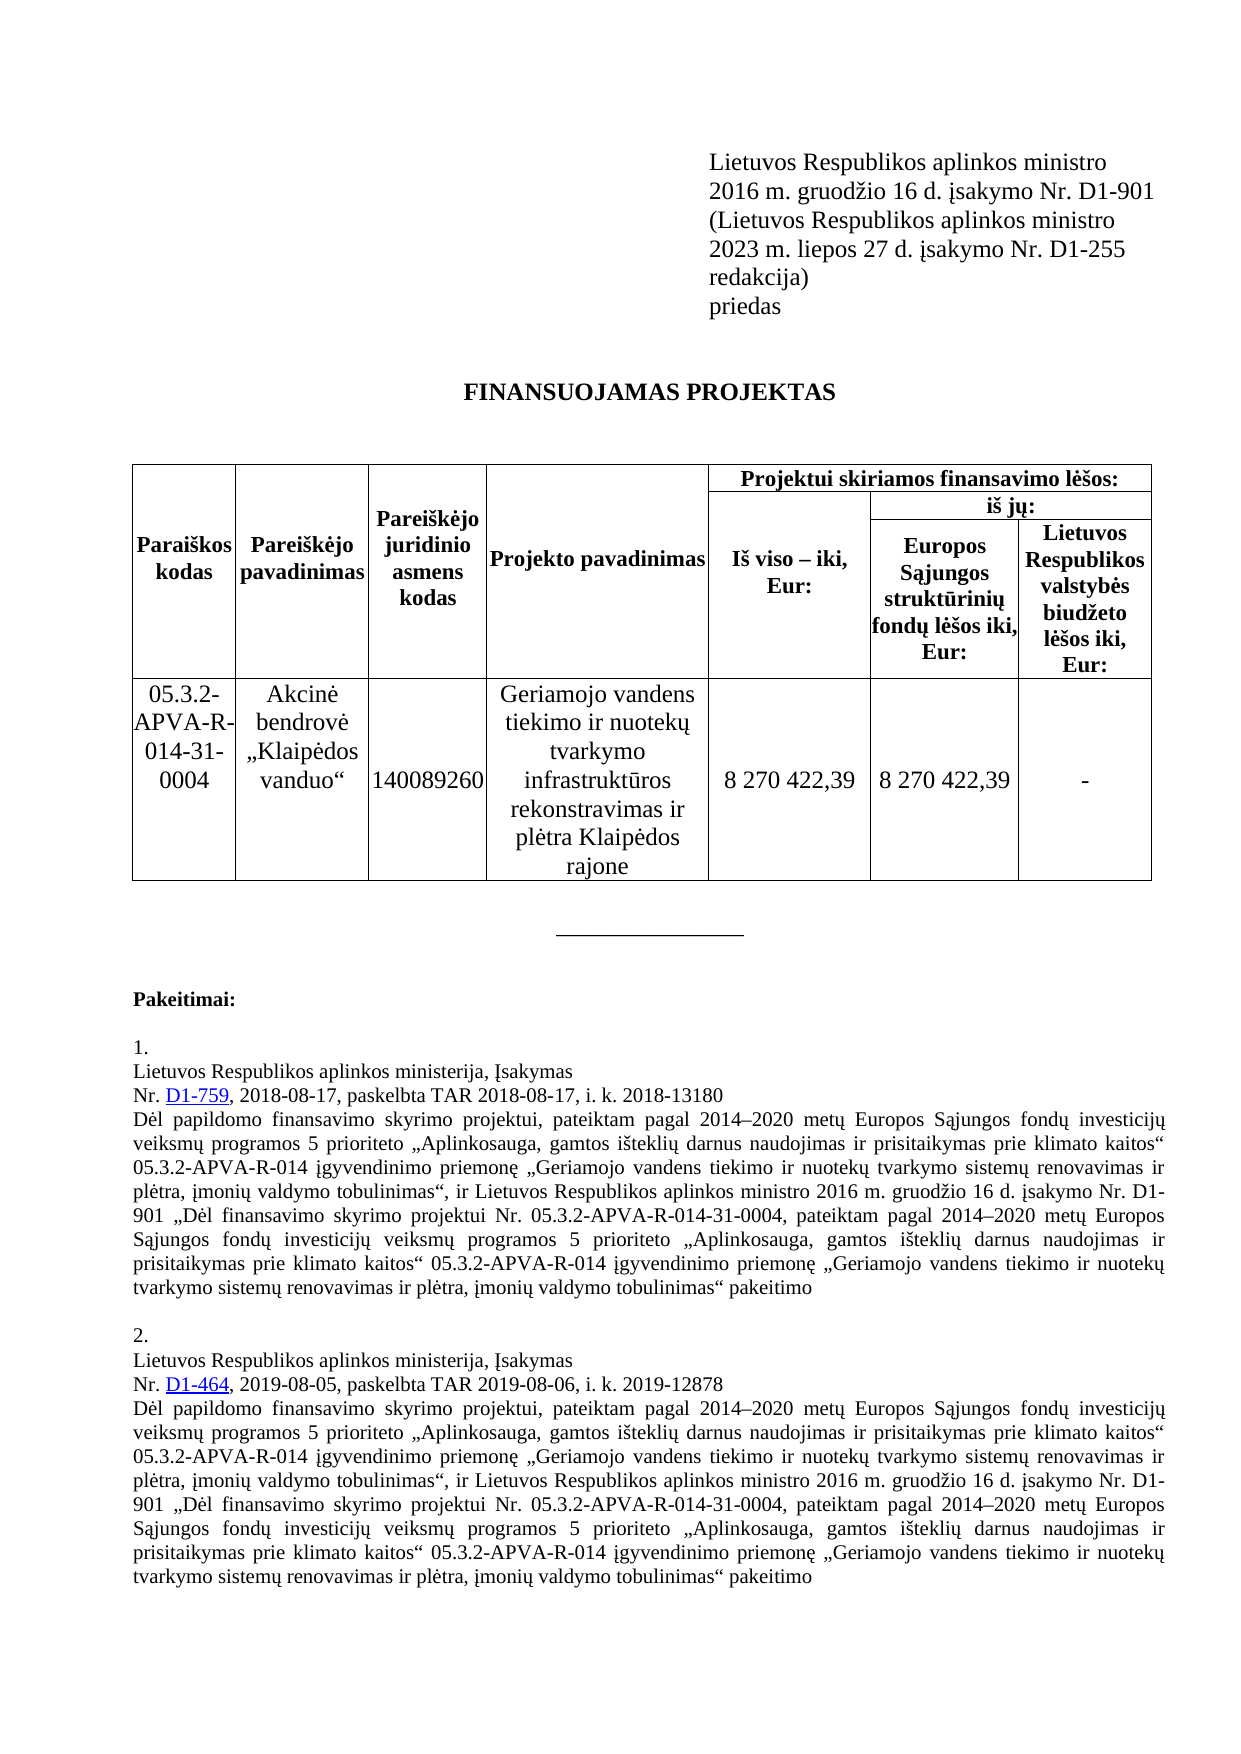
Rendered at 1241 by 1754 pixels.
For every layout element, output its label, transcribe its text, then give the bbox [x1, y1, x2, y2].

text redakcija) [709, 262, 1166, 291]
table_cell 140089260 [369, 679, 486, 880]
text Nr. D1-464, 2019-08-05, paskelbta TAR 2019-08-06, i. k. 2019-12878 [133, 1372, 1166, 1396]
text Lietuvos Respublikos aplinkos ministerija, Įsakymas [133, 1347, 1166, 1372]
text (Lietuvos Respublikos aplinkos ministro [709, 205, 1166, 234]
text FINANSUOJAMAS PROJEKTAS [133, 377, 1166, 406]
text Lietuvos Respublikos aplinkos ministro [709, 147, 1166, 176]
table_cell Lietuvos Respublikos valstybės biudžeto lėšos iki, Eur: [1019, 520, 1151, 678]
table_cell Geriamojo vandens tiekimo ir nuotekų tvarkymo infrastruktūros rekonstravimas ir plėtra Klaipėdos rajone [487, 679, 708, 880]
text priedas [709, 291, 1166, 320]
table_header Projekto pavadinimas [487, 465, 708, 678]
table_header Projektui skiriamos finansavimo lėšos: [709, 465, 1151, 491]
text Pakeitimai: [133, 987, 1166, 1011]
table_header Pareiškėjo pavadinimas [236, 465, 368, 678]
table_cell 8 270 422,39 [709, 679, 870, 880]
table_cell Akcinė bendrovė „Klaipėdos vanduo“ [236, 679, 368, 880]
text Dėl papildomo finansavimo skyrimo projektui, pateiktam pagal 2014–2020 metų Europos Sąjungos fondų investicijų veiksmų programos 5 prioriteto „Aplinkosauga, gamtos išteklių darnus naudojimas ir prisitaikymas prie klimato kaitos“ 05.3.2-APVA-R-014 įgyvendinimo priemonę „Geriamojo vandens tiekimo ir nuotekų tvarkymo sistemų renovavimas ir plėtra, įmonių valdymo tobulinimas“, ir Lietuvos Respublikos aplinkos ministro 2016 m. gruodžio 16 d. įsakymo Nr. D1-901 „Dėl finansavimo skyrimo projektui Nr. 05.3.2-APVA-R-014-31-0004, pateiktam pagal 2014–2020 metų Europos Sąjungos fondų investicijų veiksmų programos 5 prioriteto „Aplinkosauga, gamtos išteklių darnus naudojimas ir prisitaikymas prie klimato kaitos“ 05.3.2-APVA-R-014 įgyvendinimo priemonę „Geriamojo vandens tiekimo ir nuotekų tvarkymo sistemų renovavimas ir plėtra, įmonių valdymo tobulinimas“ pakeitimo [133, 1107, 1166, 1299]
table_cell Europos Sąjungos struktūrinių fondų lėšos iki, Eur: [871, 520, 1018, 678]
table_header Pareiškėjo juridinio asmens kodas [369, 465, 486, 678]
text 2023 m. liepos 27 d. įsakymo Nr. D1-255 [709, 234, 1166, 262]
table_cell 8 270 422,39 [871, 679, 1018, 880]
table_cell Iš viso – iki, Eur: [709, 492, 870, 678]
table_cell iš jų: [871, 492, 1151, 518]
text Nr. D1-759, 2018-08-17, paskelbta TAR 2018-08-17, i. k. 2018-13180 [133, 1083, 1166, 1107]
text 2016 m. gruodžio 16 d. įsakymo Nr. D1-901 [709, 176, 1166, 205]
text _______________ [133, 910, 1166, 938]
table_cell 05.3.2-APVA-R-014-31-0004 [133, 679, 235, 880]
text Lietuvos Respublikos aplinkos ministerija, Įsakymas [133, 1059, 1166, 1083]
text 2. [133, 1323, 1166, 1347]
table_header Paraiškos kodas [133, 465, 235, 678]
text Dėl papildomo finansavimo skyrimo projektui, pateiktam pagal 2014–2020 metų Europos Sąjungos fondų investicijų veiksmų programos 5 prioriteto „Aplinkosauga, gamtos išteklių darnus naudojimas ir prisitaikymas prie klimato kaitos“ 05.3.2-APVA-R-014 įgyvendinimo priemonę „Geriamojo vandens tiekimo ir nuotekų tvarkymo sistemų renovavimas ir plėtra, įmonių valdymo tobulinimas“, ir Lietuvos Respublikos aplinkos ministro 2016 m. gruodžio 16 d. įsakymo Nr. D1-901 „Dėl finansavimo skyrimo projektui Nr. 05.3.2-APVA-R-014-31-0004, pateiktam pagal 2014–2020 metų Europos Sąjungos fondų investicijų veiksmų programos 5 prioriteto „Aplinkosauga, gamtos išteklių darnus naudojimas ir prisitaikymas prie klimato kaitos“ 05.3.2-APVA-R-014 įgyvendinimo priemonę „Geriamojo vandens tiekimo ir nuotekų tvarkymo sistemų renovavimas ir plėtra, įmonių valdymo tobulinimas“ pakeitimo [133, 1396, 1166, 1588]
text 1. [133, 1035, 1166, 1059]
table_cell - [1019, 679, 1151, 880]
